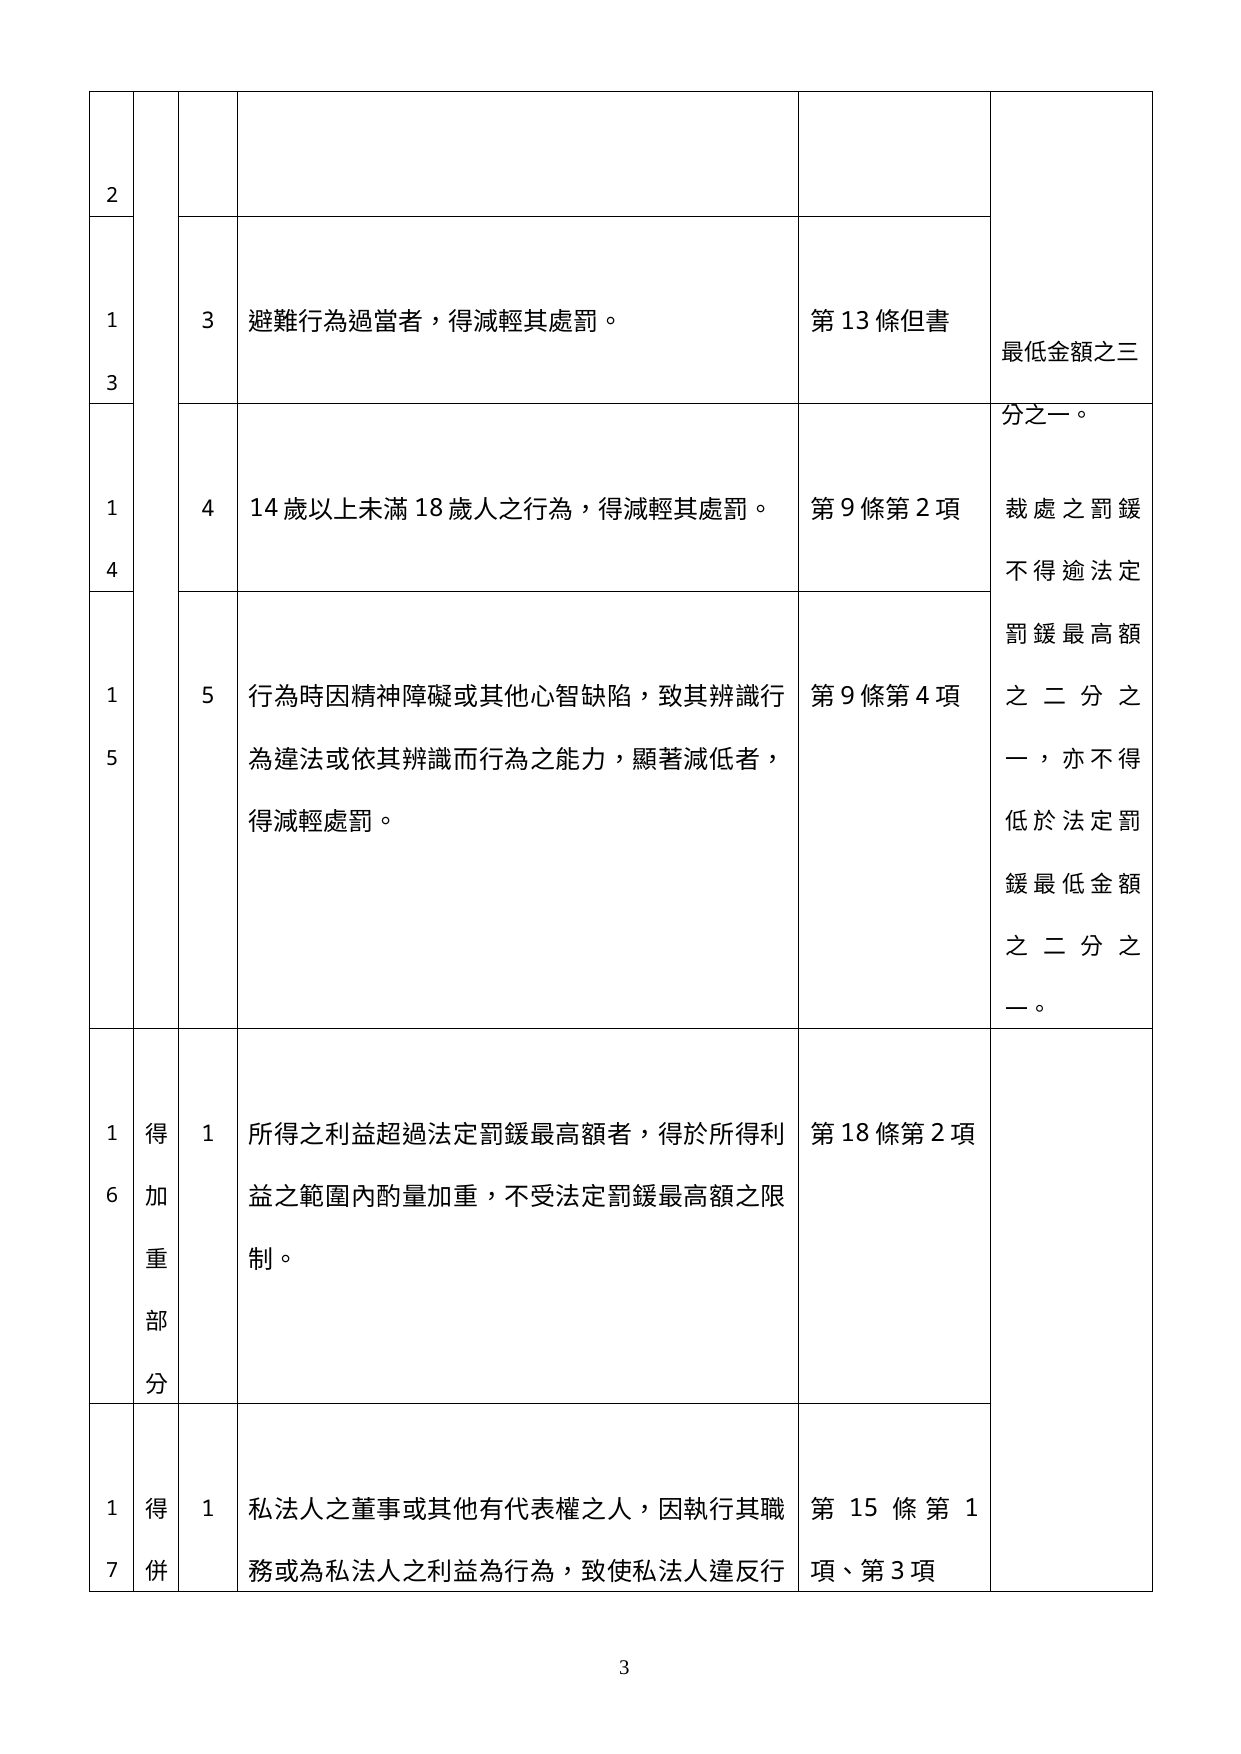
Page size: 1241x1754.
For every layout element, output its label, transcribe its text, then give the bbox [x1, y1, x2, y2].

table_cell 15 [90, 592, 133, 1028]
table_cell 第9條第4項 [799, 592, 990, 1028]
table_cell 17 [90, 1404, 133, 1591]
table_cell 避難行為過當者，得減輕其處罰。 [238, 217, 798, 403]
table_cell 第15條第1項、第3項 [799, 1404, 990, 1591]
table_cell 裁處之罰鍰不得逾法定罰鍰最高額之三分之一，亦不得低於法定罰鍰最低金額之三分之一。 [991, 92, 1152, 403]
table_cell 私法人之董事或其他有代表權之人，因執行其職務或為私法人之利益為行為，致使私法人違反行 [238, 1404, 798, 1591]
table_cell 所得之利益超過法定罰鍰最高額者，得於所得利益之範圍內酌量加重，不受法定罰鍰最高額之限制。 [238, 1029, 798, 1403]
table_cell 13 [90, 217, 133, 403]
table_cell [991, 1029, 1152, 1591]
table_cell 4 [179, 404, 237, 591]
table_cell 1 [179, 1029, 237, 1403]
table_cell 第13條但書 [799, 217, 990, 403]
table_cell 14歲以上未滿18歲人之行為，得減輕其處罰。 [238, 404, 798, 591]
table_cell 得加重部分 [134, 1029, 178, 1403]
table_cell 3 [179, 217, 237, 403]
table_cell [799, 92, 990, 216]
table_cell [134, 92, 178, 1028]
table_cell 裁處之罰鍰不得逾法定罰鍰最高額之二分之一，亦不得低於法定罰鍰最低金額之二分之一。 [991, 404, 1152, 1028]
table_cell 14 [90, 404, 133, 591]
table_cell [238, 92, 798, 216]
table_cell 16 [90, 1029, 133, 1403]
table_cell 1 [179, 1404, 237, 1591]
table_cell 2 [90, 92, 133, 216]
table_cell 第9條第2項 [799, 404, 990, 591]
table_cell 行為時因精神障礙或其他心智缺陷，致其辨識行為違法或依其辨識而行為之能力，顯著減低者，得減輕處罰。 [238, 592, 798, 1028]
table_cell 5 [179, 592, 237, 1028]
table_cell 第18條第2項 [799, 1029, 990, 1403]
table_cell 得併 [134, 1404, 178, 1591]
table_cell [179, 92, 237, 216]
